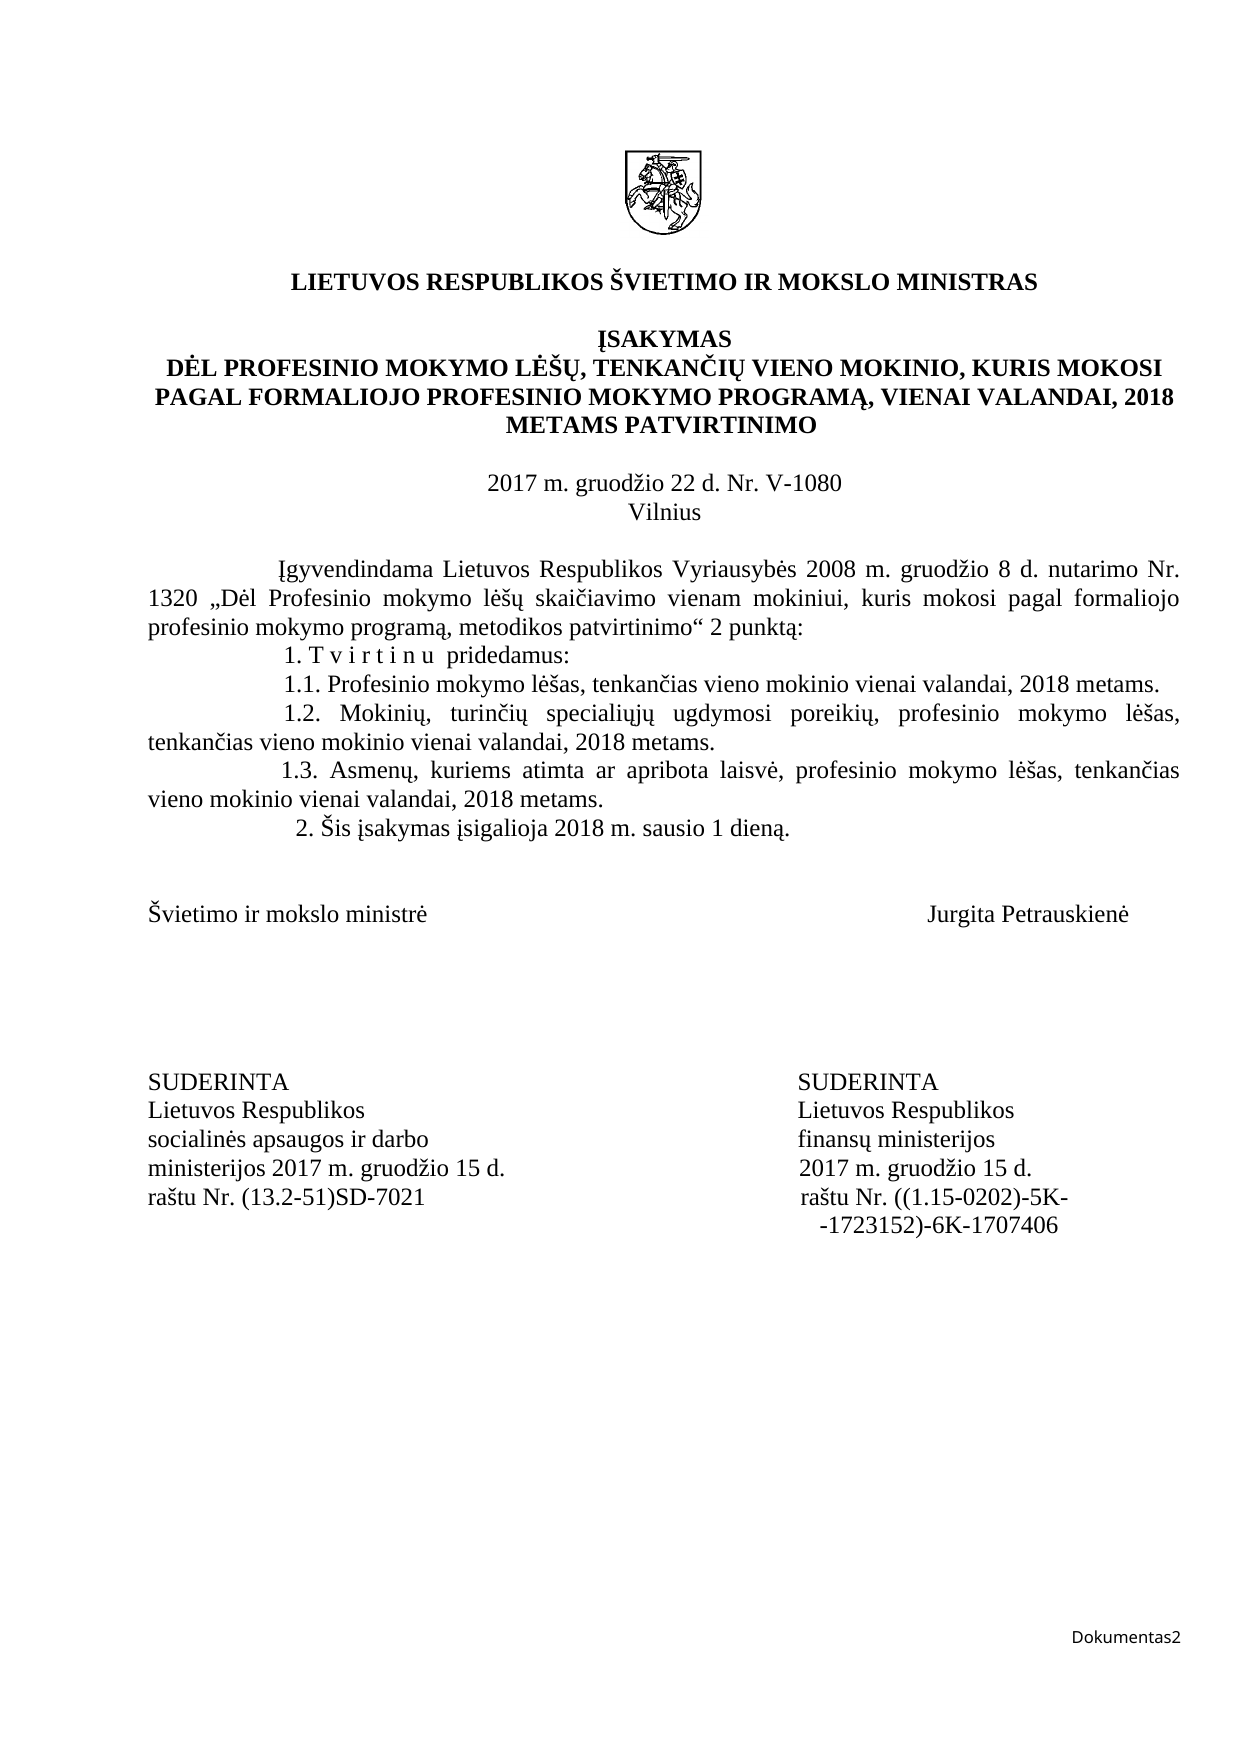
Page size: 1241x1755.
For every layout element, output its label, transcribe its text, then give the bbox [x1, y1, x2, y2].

text 1.1. Profesinio mokymo lėšas, tenkančias vieno mokinio vienai valandai, 2018 metams. [148, 669, 1181, 698]
text raštu Nr. (13.2-51)SD-7021 raštu Nr. ((1.15-0202)-5K- [148, 1182, 1181, 1210]
text DĖL PROFESINIO MOKYMO LĖŠŲ, TENKANČIŲ VIENO MOKINIO, KURIS MOKOSI PAGAL FORMALIOJO PROFESINIO MOKYMO PROGRAMĄ, VIENAI VALANDAI, 2018 METAMS PATVIRTINIMO [148, 353, 1181, 439]
text 1.3. Asmenų, kuriems atimta ar apribota laisvė, profesinio mokymo lėšas, tenkančias vieno mokinio vienai valandai, 2018 metams. [148, 755, 1181, 813]
text 2. Šis įsakymas įsigalioja 2018 m. sausio 1 dieną. [148, 813, 1181, 842]
text SUDERINTA SUDERINTA [148, 1067, 1181, 1095]
text Švietimo ir mokslo ministrė Jurgita Petrauskienė [148, 899, 1181, 928]
text Lietuvos Respublikos Lietuvos Respublikos [148, 1095, 1181, 1124]
text ĮSAKYMAS [148, 324, 1181, 353]
text socialinės apsaugos ir darbo finansų ministerijos [148, 1124, 1181, 1153]
text ministerijos 2017 m. gruodžio 15 d. 2017 m. gruodžio 15 d. [148, 1153, 1181, 1182]
text Vilnius [148, 497, 1181, 525]
text 1. T v i r t i n u pridedamus: [148, 640, 1181, 669]
text Įgyvendindama Lietuvos Respublikos Vyriausybės 2008 m. gruodžio 8 d. nutarimo Nr. 1320 „Dėl Profesinio mokymo lėšų skaičiavimo vienam mokiniui, kuris mokosi pagal formaliojo profesinio mokymo programą, metodikos patvirtinimo“ 2 punktą: [148, 554, 1181, 640]
text 2017 m. gruodžio 22 d. Nr. V-1080 [148, 468, 1181, 497]
text LIETUVOS RESPUBLIKOS ŠVIETIMO IR MOKSLO MINISTRAS [148, 267, 1181, 295]
text 1.2. Mokinių, turinčių specialiųjų ugdymosi poreikių, profesinio mokymo lėšas, tenkančias vieno mokinio vienai valandai, 2018 metams. [148, 698, 1181, 755]
text -1723152)-6K-1707406 [148, 1210, 1181, 1239]
